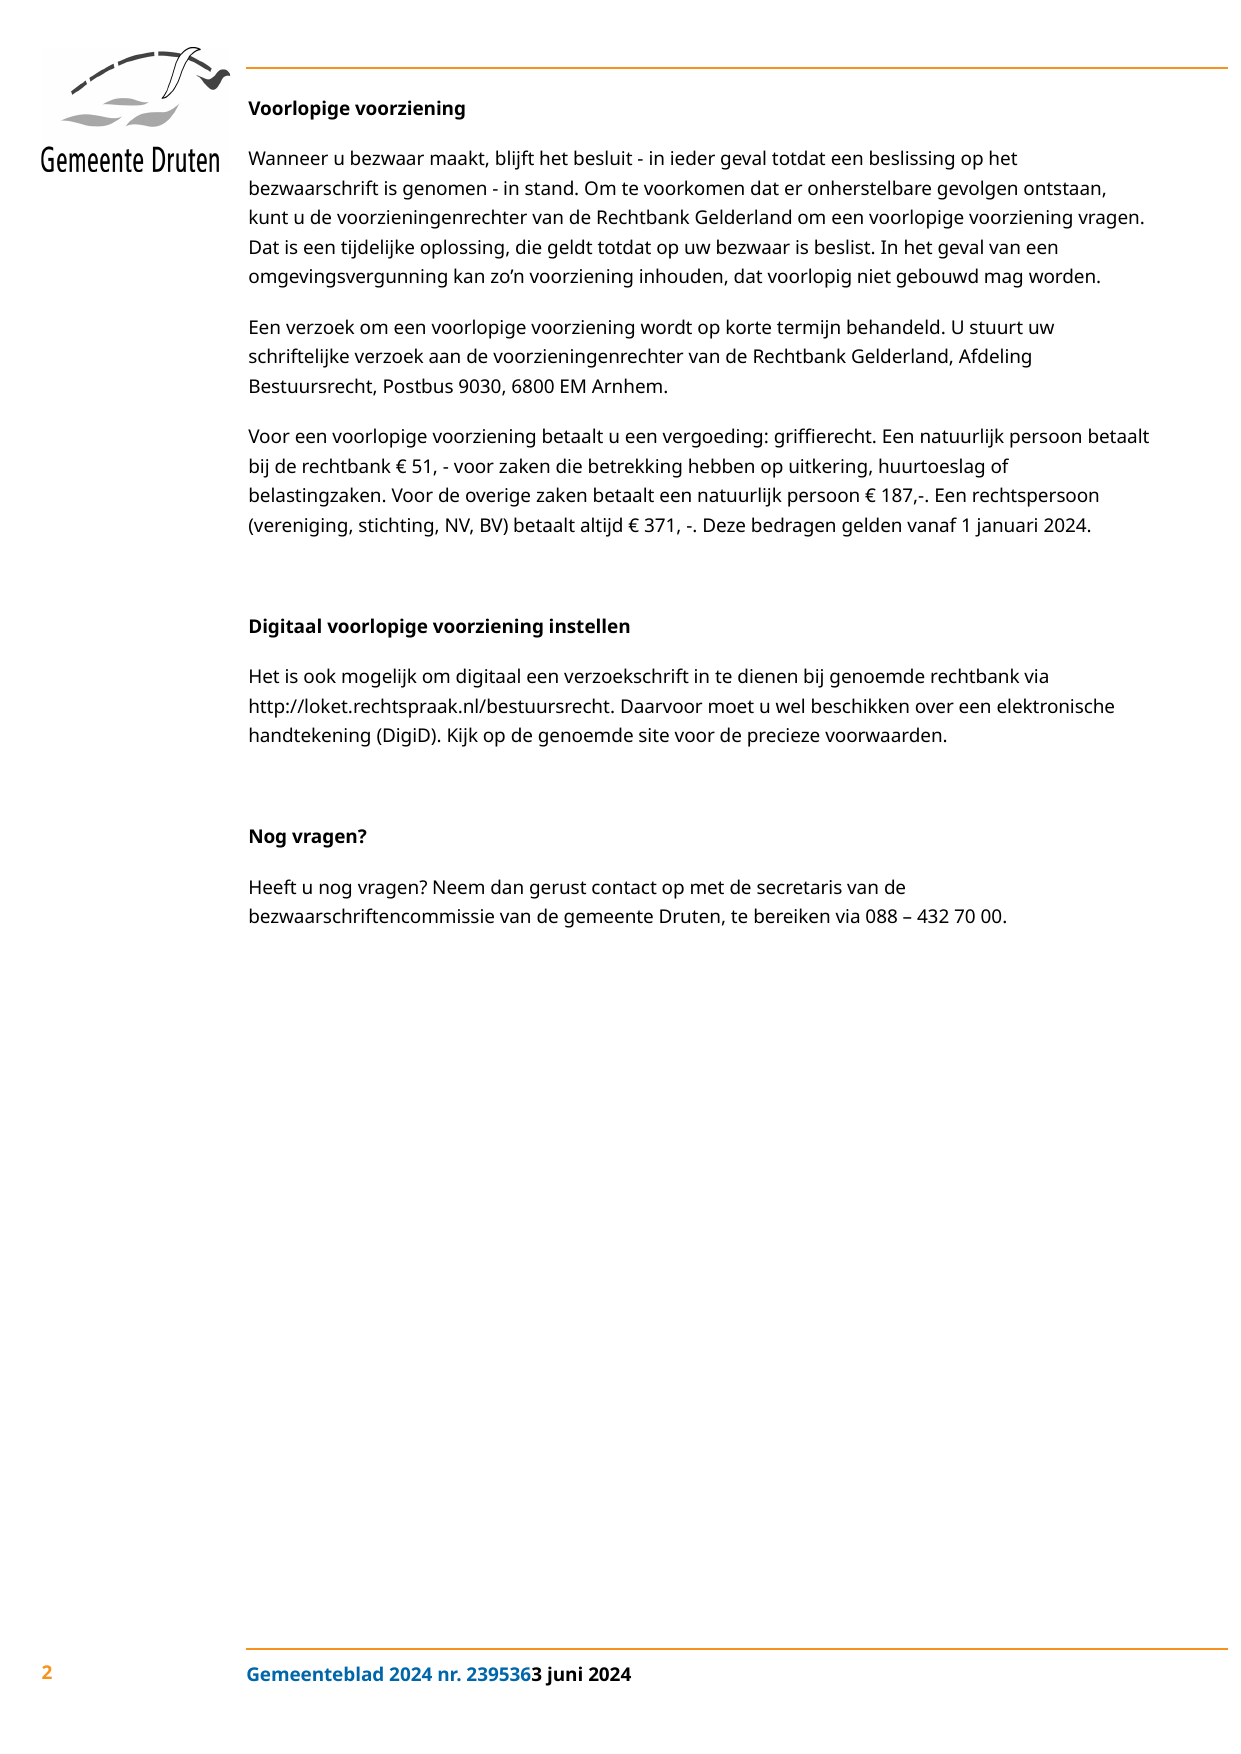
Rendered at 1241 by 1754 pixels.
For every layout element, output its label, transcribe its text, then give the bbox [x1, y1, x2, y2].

text Voor een voorlopige voorziening betaalt u een vergoeding: griffierecht. Een natuurlijk persoon betaalt bij de rechtbank € 51, - voor zaken die betrekking hebben op uitkering, huurtoeslag of belastingzaken. Voor de overige zaken betaalt een natuurlijk persoon € 187,-. Een rechtspersoon (vereniging, stichting, NV, BV) betaalt altijd € 371, -. Deze bedragen gelden vanaf 1 januari 2024. [248, 423, 1152, 538]
text Nog vragen? [248, 823, 1152, 849]
text Heeft u nog vragen? Neem dan gerust contact op met de secretaris van de bezwaarschriftencommissie van de gemeente Druten, te bereiken via 088 – 432 70 00. [248, 874, 1152, 929]
text Een verzoek om een voorlopige voorziening wordt op korte termijn behandeld. U stuurt uw schriftelijke verzoek aan de voorzieningenrechter van de Rechtbank Gelderland, Afdeling Bestuursrecht, Postbus 9030, 6800 EM Arnhem. [248, 314, 1152, 399]
picture [41, 47, 231, 172]
text Voorlopige voorziening [248, 95, 1152, 121]
text Digitaal voorlopige voorziening instellen [248, 613, 1152, 639]
text Het is ook mogelijk om digitaal een verzoekschrift in te dienen bij genoemde rechtbank via http://loket.rechtspraak.nl/bestuursrecht. Daarvoor moet u wel beschikken over een elektronische handtekening (DigiD). Kijk op de genoemde site voor de precieze voorwaarden. [248, 663, 1152, 748]
text Wanneer u bezwaar maakt, blijft het besluit - in ieder geval totdat een beslissing op het bezwaarschrift is genomen - in stand. Om te voorkomen dat er onherstelbare gevolgen ontstaan, kunt u de voorzieningenrechter van de Rechtbank Gelderland om een voorlopige voorziening vragen. Dat is een tijdelijke oplossing, die geldt totdat op uw bezwaar is beslist. In het geval van een omgevingsvergunning kan zo’n voorziening inhouden, dat voorlopig niet gebouwd mag worden. [248, 145, 1152, 289]
